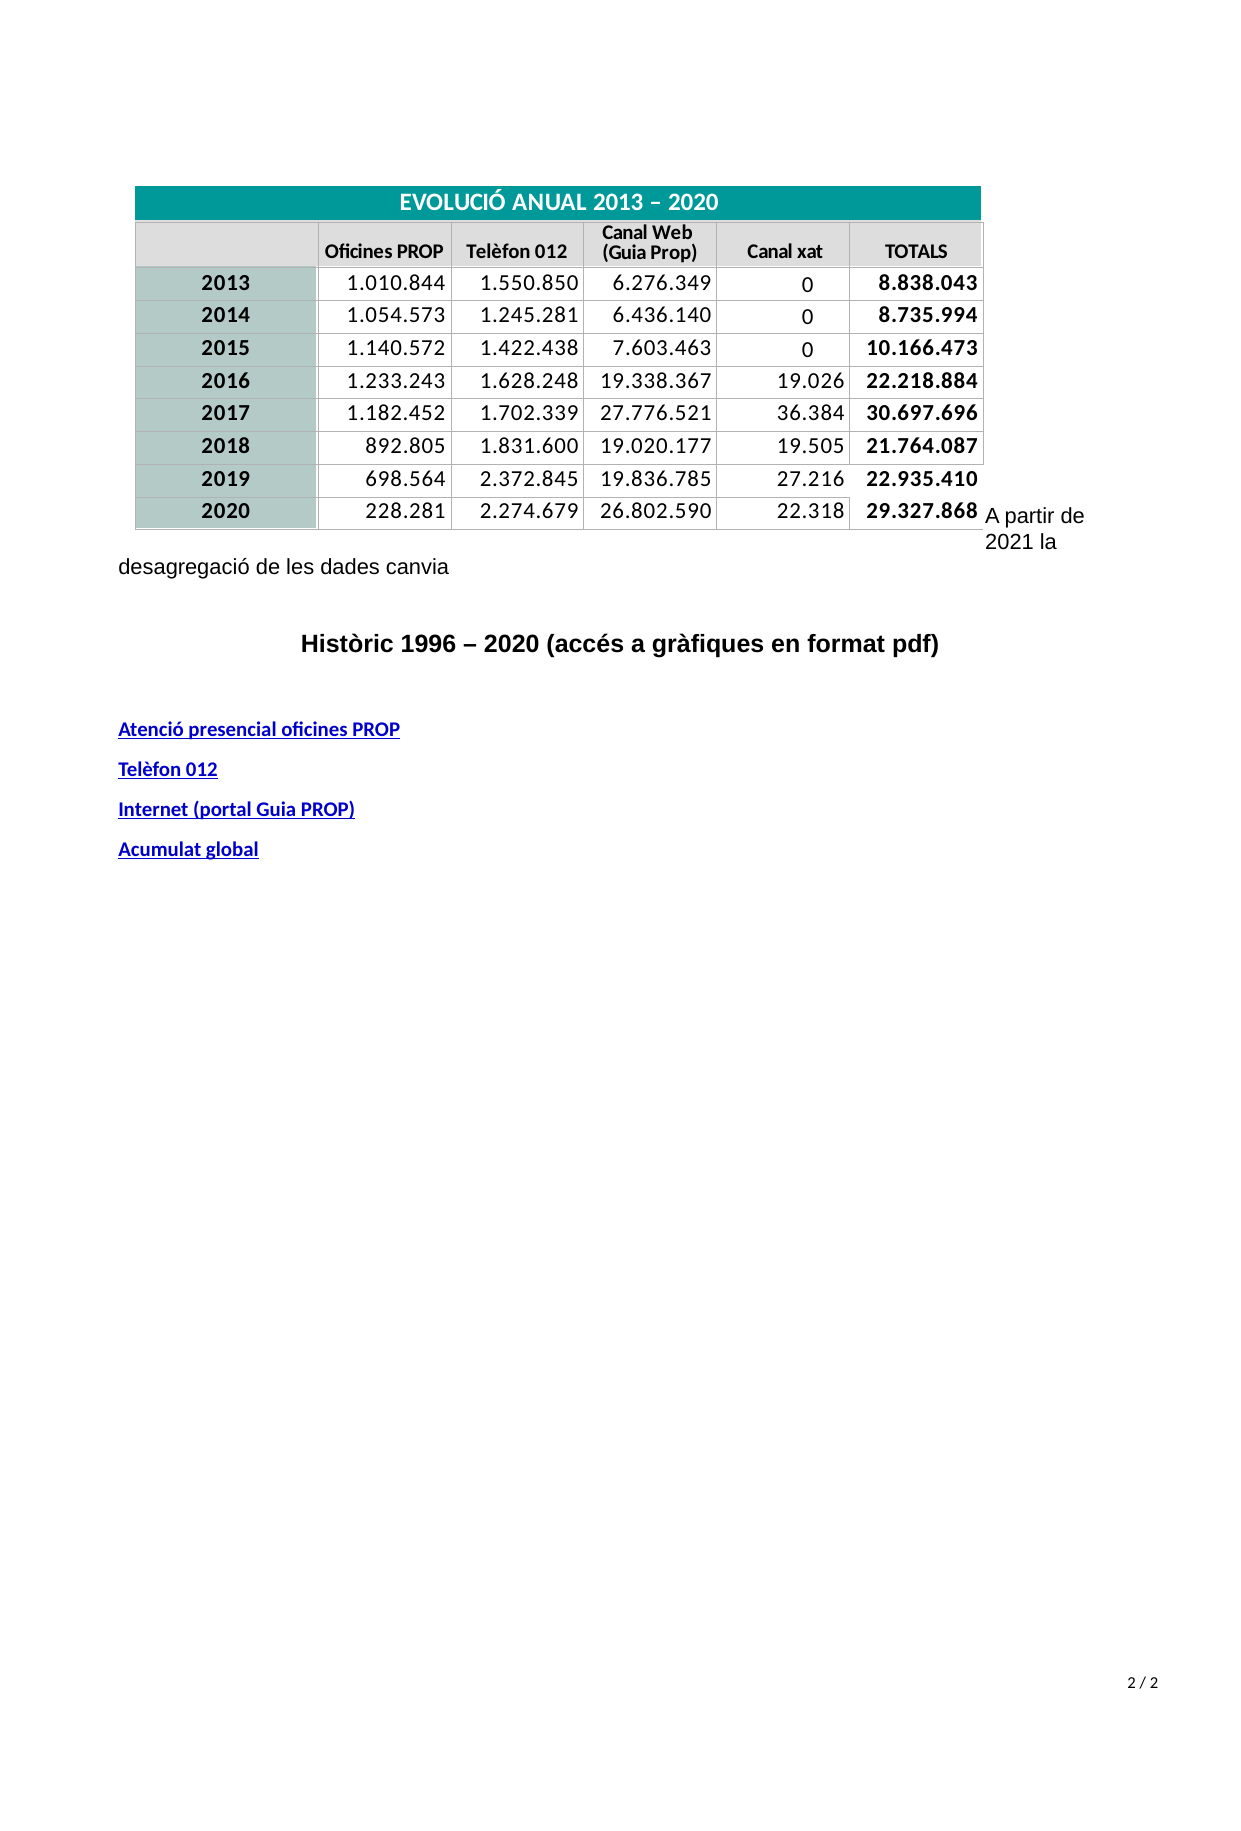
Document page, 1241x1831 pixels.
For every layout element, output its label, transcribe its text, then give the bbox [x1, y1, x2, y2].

text Acumulat global [118, 836, 1122, 861]
text Telèfon 012 [118, 756, 1122, 781]
text Atenció presencial oficines PROP [118, 716, 1122, 741]
text A partir de 2021 la desagregació de les dades canvia [118, 503, 1122, 579]
text Internet (portal Guia PROP) [118, 796, 1122, 821]
title Històric 1996 – 2020 (accés a gràfiques en format pdf) [118, 629, 1122, 658]
